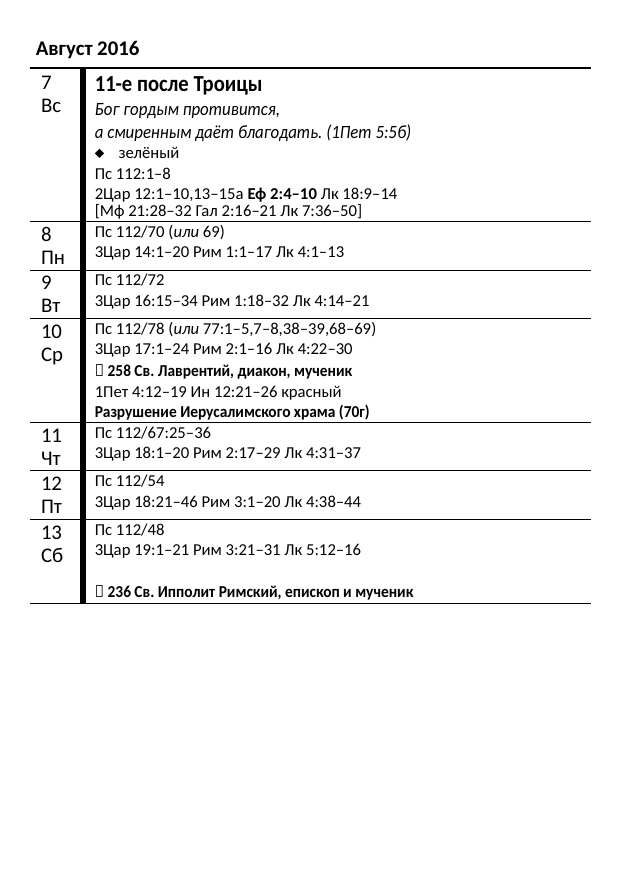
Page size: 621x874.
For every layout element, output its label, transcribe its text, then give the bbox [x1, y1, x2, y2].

table_header Август 2016 [30, 30, 591, 67]
table_cell Пс 112/67:25–36 3Цар 18:1–20 Рим 2:17–29 Лк 4:31–37 [86, 423, 591, 470]
table_cell Пс 112/78 (или 77:1–5,7–8,38–39,68–69) 3Цар 17:1–24 Рим 2:1–16 Лк 4:22–30  258 Св. Лаврентий, диакон, мученик 1Пет 4:12–19 Ин 12:21–26 красный Разрушение Иерусалимского храма (70г) [86, 319, 591, 422]
table_cell 10 Ср [30, 319, 80, 422]
table_cell Пс 112/54 3Цар 18:21–46 Рим 3:1–20 Лк 4:38–44 [86, 471, 591, 519]
table_cell 7 Вс [30, 69, 80, 221]
table_cell Пс 112/72 3Цар 16:15–34 Рим 1:18–32 Лк 4:14–21 [86, 271, 591, 318]
table_cell 13 Сб [30, 520, 80, 603]
table_cell Пс 112/70 (или 69) 3Цар 14:1–20 Рим 1:1–17 Лк 4:1–13 [86, 222, 591, 269]
table_cell 11 Чт [30, 423, 80, 470]
table_cell 12 Пт [30, 471, 80, 519]
table_cell 8 Пн [30, 222, 80, 269]
table_cell 9 Вт [30, 271, 80, 318]
table_cell Пс 112/48 3Цар 19:1–21 Рим 3:21–31 Лк 5:12–16  236 Св. Ипполит Римский, епископ и мученик [86, 520, 591, 603]
table_cell 11-е после Троицы Бог гордым противится, а смиренным даёт благодать. (1Пет 5:5б) зелёный Пс 112:1–8 2Цар 12:1–10,13–15а Еф 2:4–10 Лк 18:9–14 [Мф 21:28–32 Гал 2:16–21 Лк 7:36–50] [86, 69, 591, 221]
